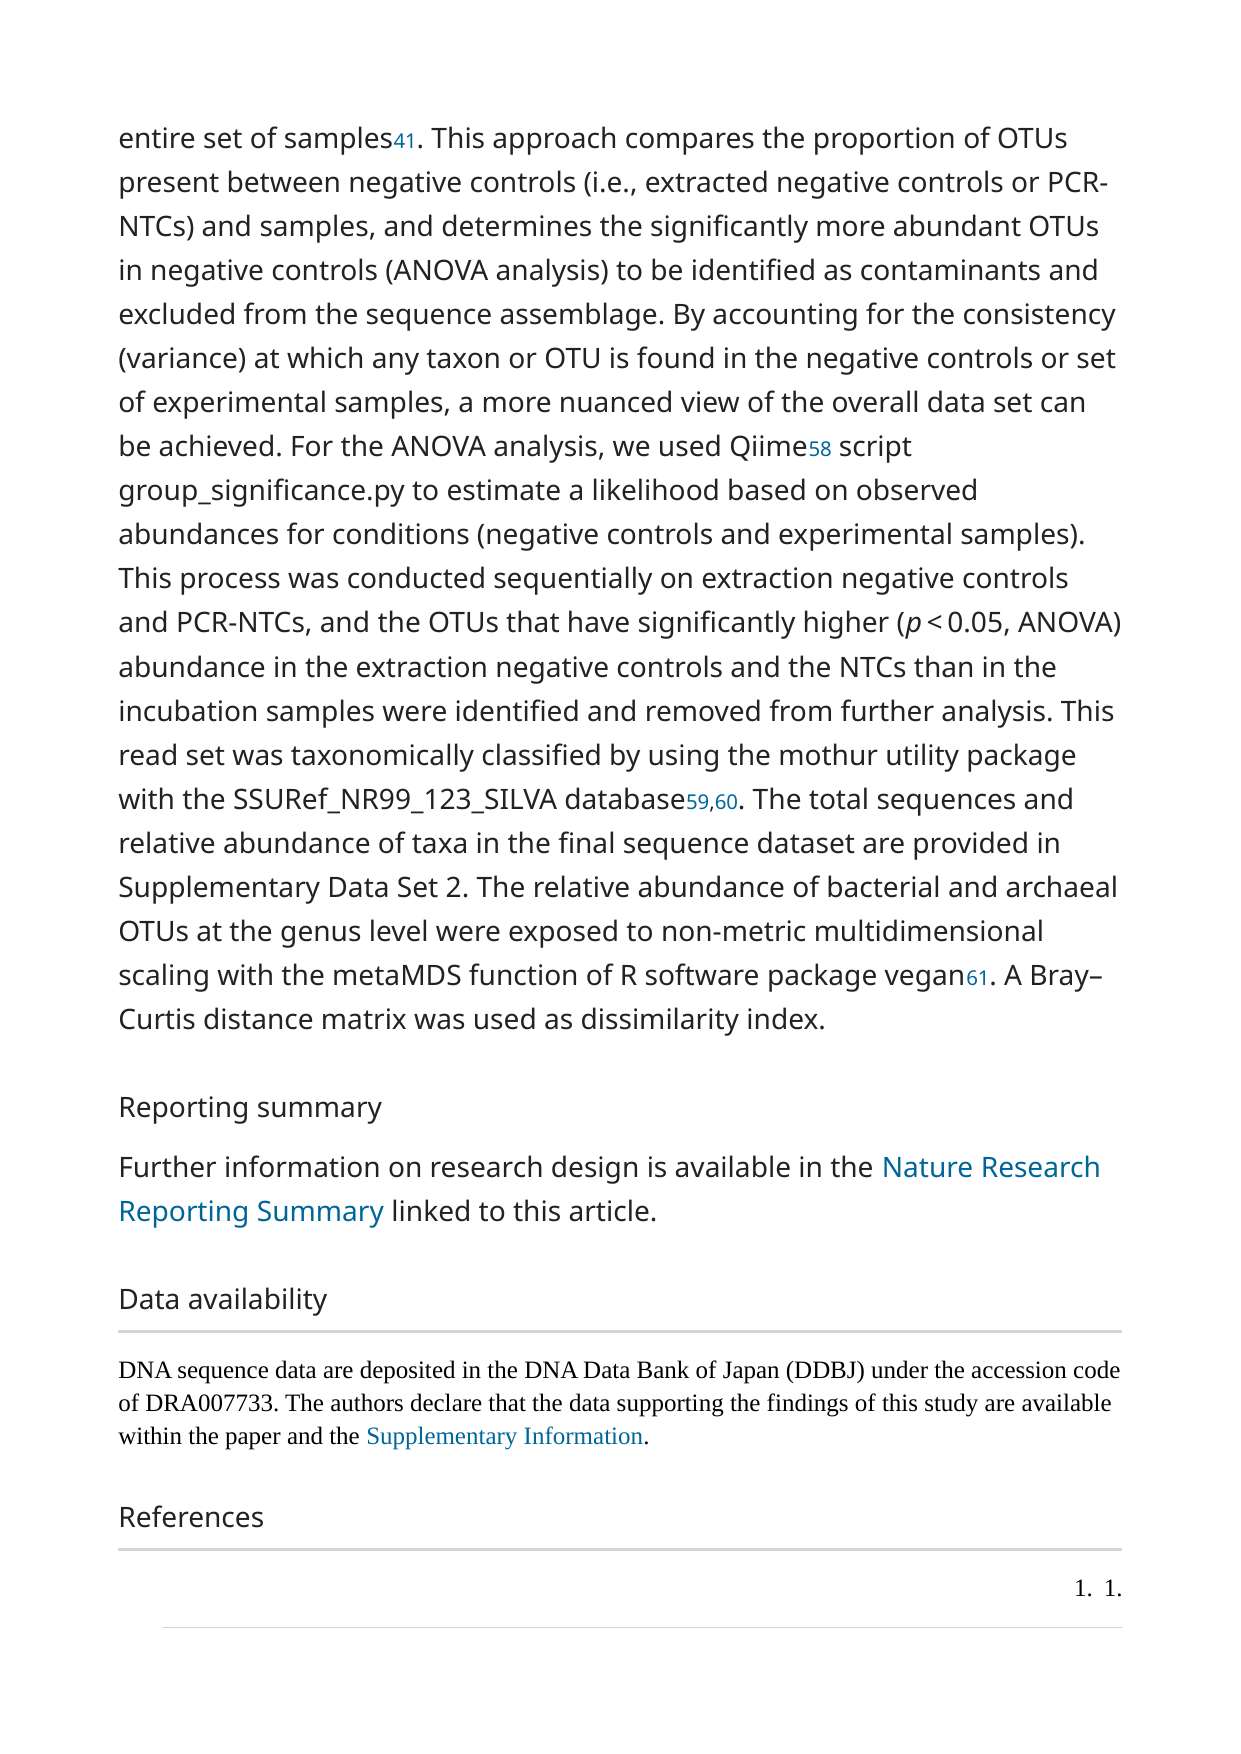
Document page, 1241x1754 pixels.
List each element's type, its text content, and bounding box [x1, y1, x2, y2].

text DNA sequence data are deposited in the DNA Data Bank of Japan (DDBJ) under the accession code of DRA007733. The authors declare that the data supporting the findings of this study are available within the paper and the Supplementary Information. [118, 1355, 1122, 1449]
list 1. [162, 1573, 1122, 1627]
subtitle References [118, 1497, 1122, 1548]
subtitle Data availability [118, 1279, 1122, 1330]
text entire set of samples41. This approach compares the proportion of OTUs present between negative controls (i.e., extracted negative controls or PCR-NTCs) and samples, and determines the significantly more abundant OTUs in negative controls (ANOVA analysis) to be identified as contaminants and excluded from the sequence assemblage. By accounting for the consistency (variance) at which any taxon or OTU is found in the negative controls or set of experimental samples, a more nuanced view of the overall data set can be achieved. For the ANOVA analysis, we used Qiime58 script group_significance.py to estimate a likelihood based on observed abundances for conditions (negative controls and experimental samples). This process was conducted sequentially on extraction negative controls and PCR-NTCs, and the OTUs that have significantly higher (p < 0.05, ANOVA) abundance in the extraction negative controls and the NTCs than in the incubation samples were identified and removed from further analysis. This read set was taxonomically classified by using the mothur utility package with the SSURef_NR99_123_SILVA database59,60. The total sequences and relative abundance of taxa in the final sequence dataset are provided in Supplementary Data Set 2. The relative abundance of bacterial and archaeal OTUs at the genus level were exposed to non-metric multidimensional scaling with the metaMDS function of R software package vegan61. A Bray–Curtis distance matrix was used as dissimilarity index. [118, 118, 1122, 1038]
text Further information on research design is available in the Nature Research Reporting Summary linked to this article. [118, 1147, 1122, 1229]
subtitle Reporting summary [118, 1087, 1122, 1126]
